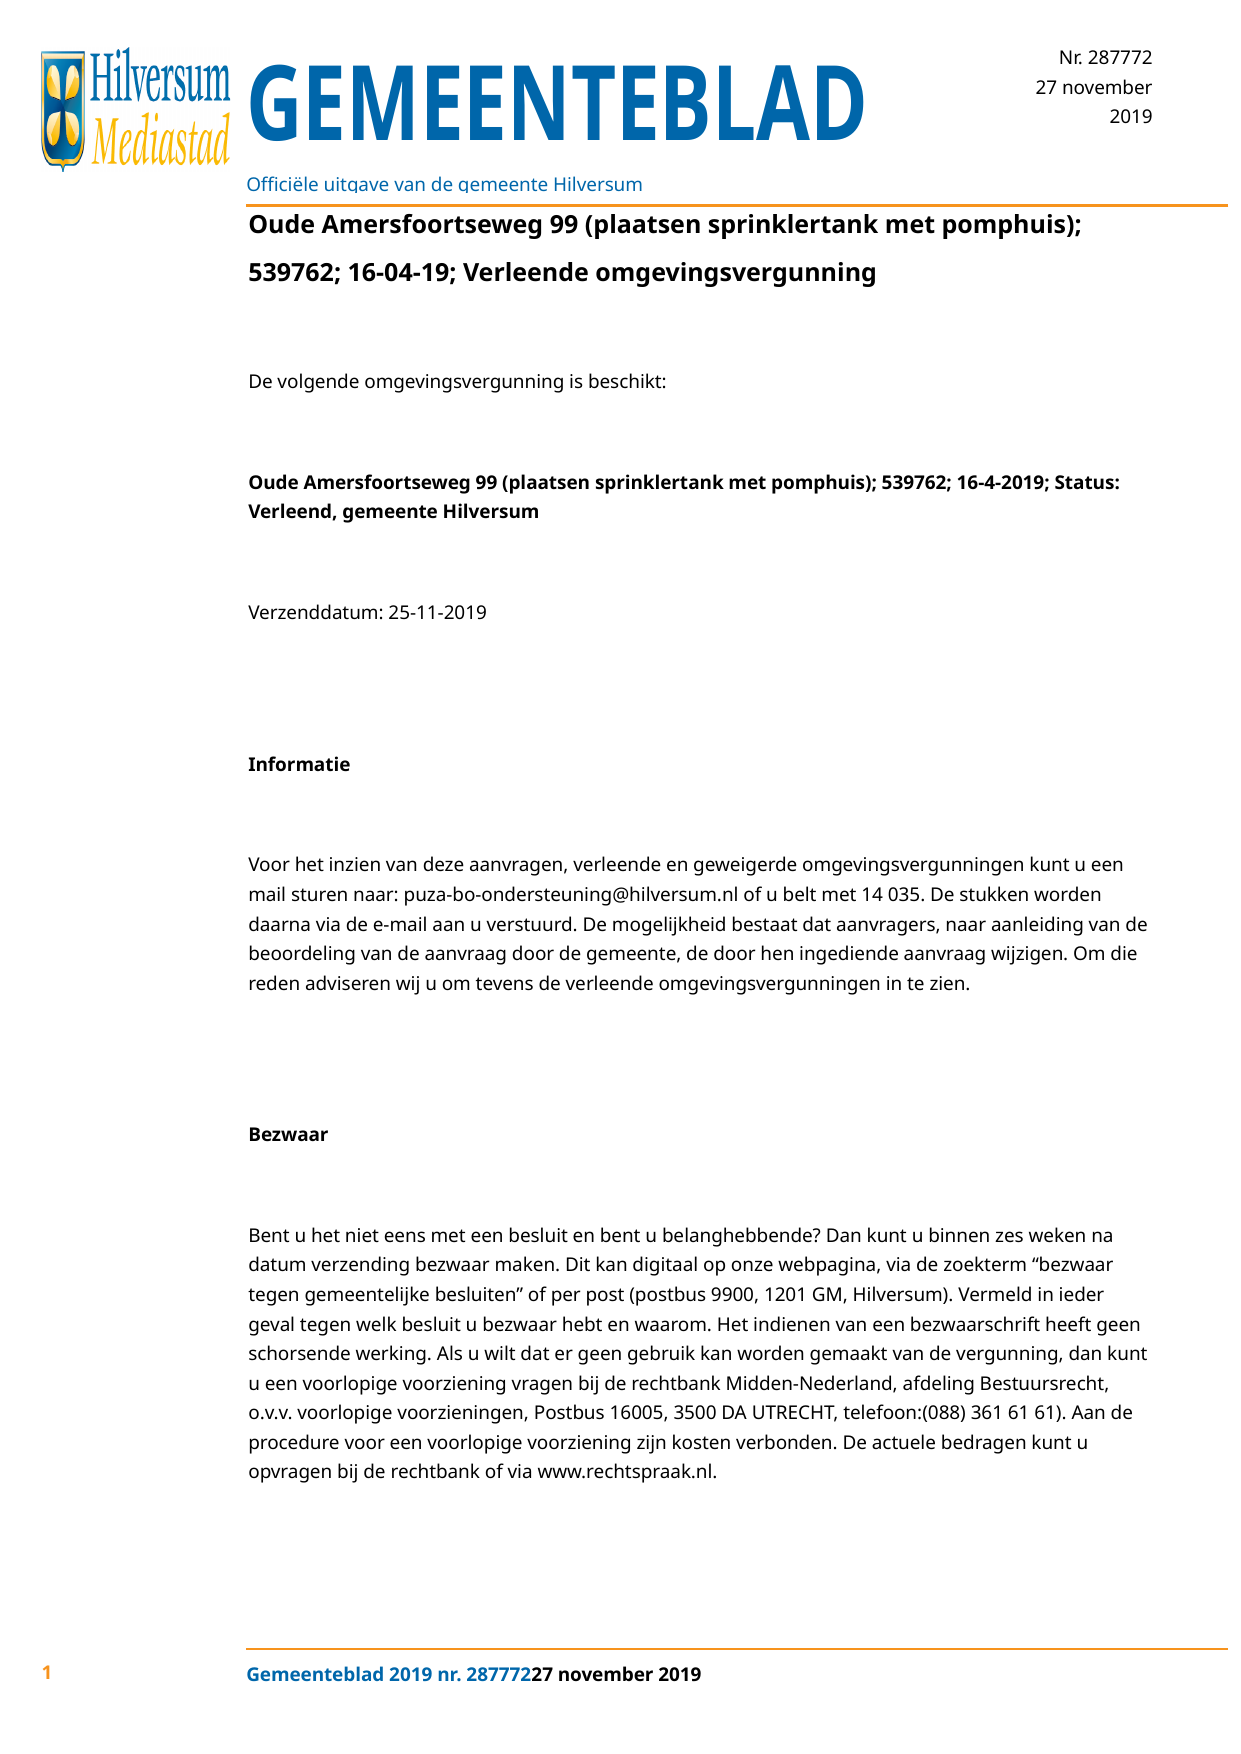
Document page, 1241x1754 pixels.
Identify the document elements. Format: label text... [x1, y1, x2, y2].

text Bezwaar [248, 1121, 1152, 1147]
text De volgende omgevingsvergunning is beschikt: [248, 368, 1152, 394]
picture [41, 47, 231, 172]
text Voor het inzien van deze aanvragen, verleende en geweigerde omgevingsvergunningen kunt u een mail sturen naar: puza-bo-ondersteuning@hilversum.nl of u belt met 14 035. De stukken worden daarna via de e-mail aan u verstuurd. De mogelijkheid bestaat dat aanvragers, naar aanleiding van de beoordeling van de aanvraag door de gemeente, de door hen ingediende aanvraag wijzigen. Om die reden adviseren wij u om tevens de verleende omgevingsvergunningen in te zien. [248, 852, 1152, 996]
text Verzenddatum: 25-11-2019 [248, 599, 1152, 625]
text Bent u het niet eens met een besluit en bent u belanghebbende? Dan kunt u binnen zes weken na datum verzending bezwaar maken. Dit kan digitaal op onze webpagina, via de zoekterm “bezwaar tegen gemeentelijke besluiten” of per post (postbus 9900, 1201 GM, Hilversum). Vermeld in ieder geval tegen welk besluit u bezwaar hebt en waarom. Het indienen van een bezwaarschrift heeft geen schorsende werking. Als u wilt dat er geen gebruik kan worden gemaakt van de vergunning, dan kunt u een voorlopige voorziening vragen bij de rechtbank Midden-Nederland, afdeling Bestuursrecht, o.v.v. voorlopige voorzieningen, Postbus 16005, 3500 DA UTRECHT, telefoon:(088) 361 61 61). Aan de procedure voor een voorlopige voorziening zijn kosten verbonden. De actuele bedragen kunt u opvragen bij de rechtbank of via www.rechtspraak.nl. [248, 1222, 1152, 1484]
text Oude Amersfoortseweg 99 (plaatsen sprinklertank met pomphuis); 539762; 16-04-19; Verleende omgevingsvergunning [248, 207, 1152, 288]
text Oude Amersfoortseweg 99 (plaatsen sprinklertank met pomphuis); 539762; 16-4-2019; Status: Verleend, gemeente Hilversum [248, 469, 1152, 524]
text Informatie [248, 751, 1152, 777]
